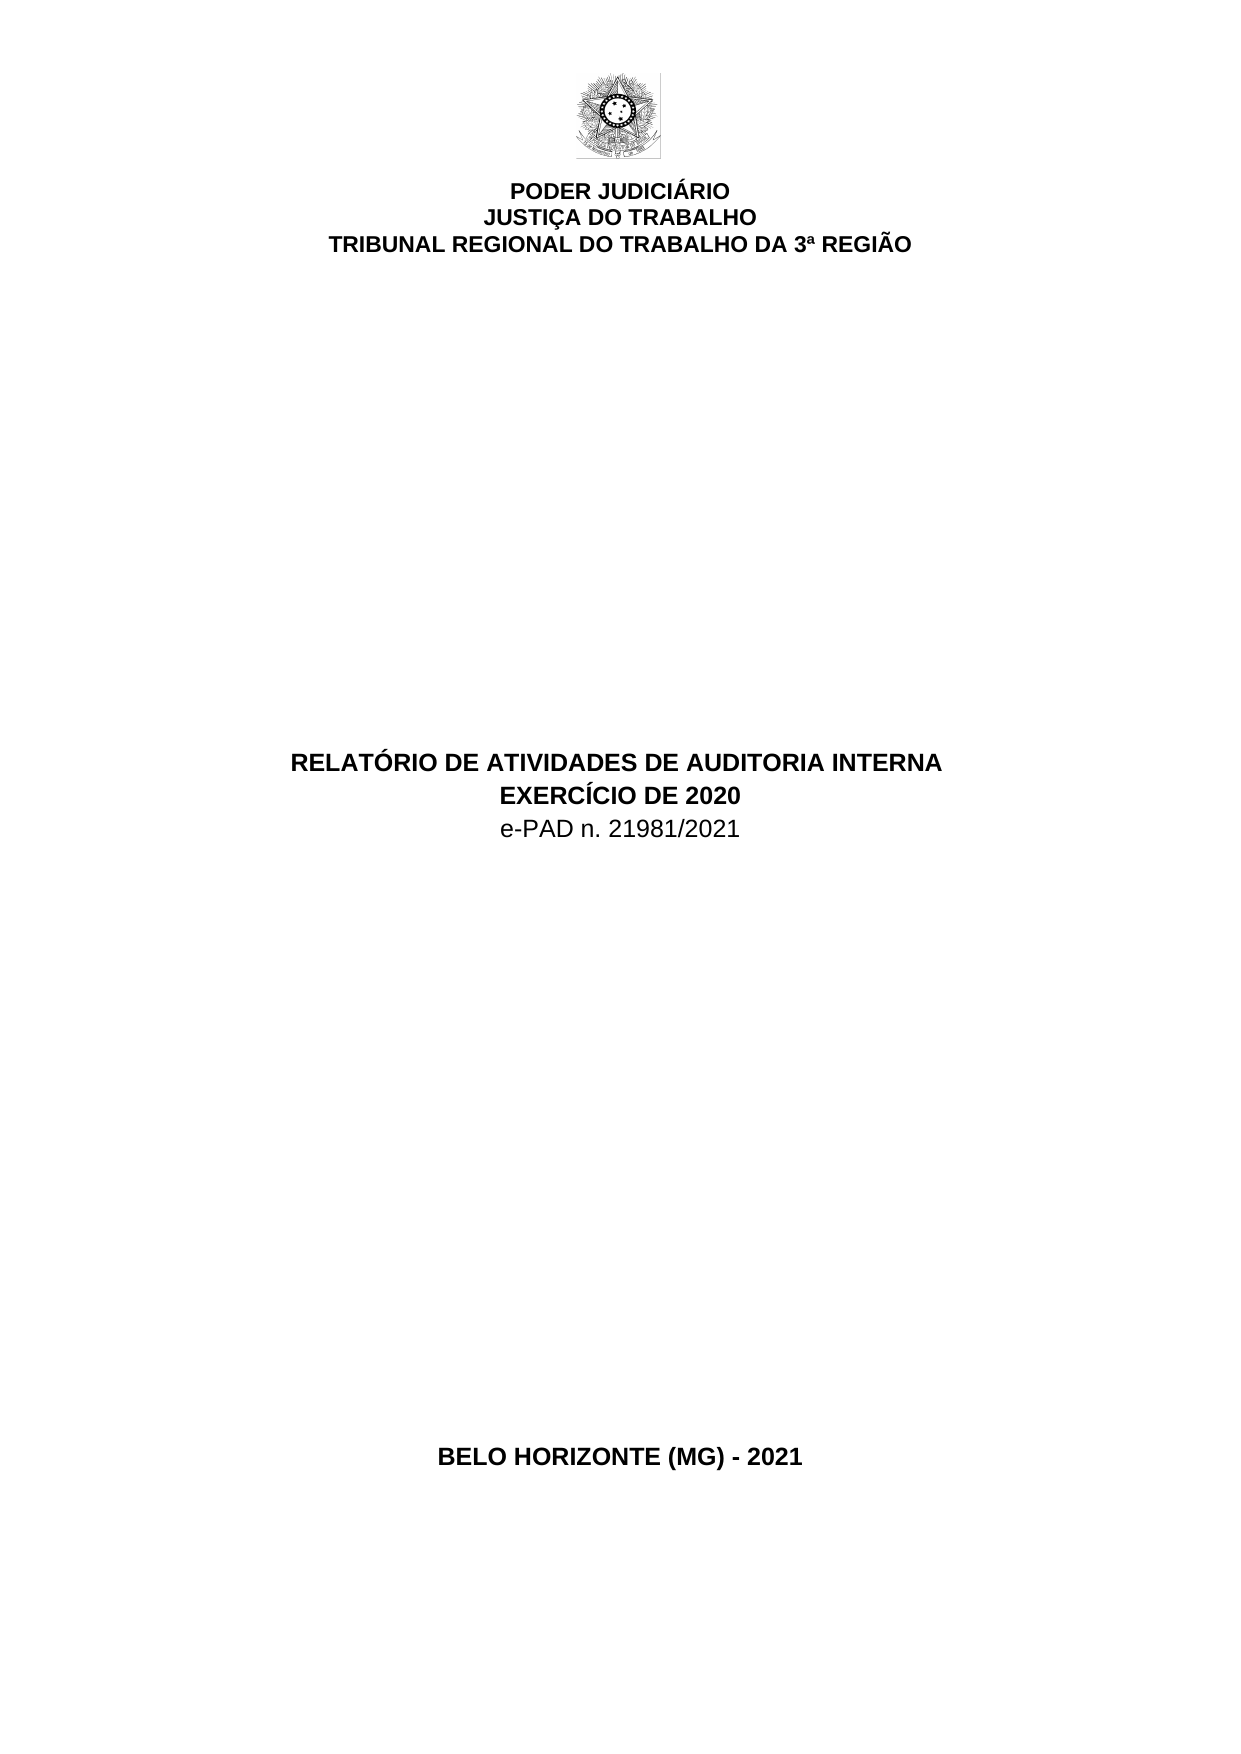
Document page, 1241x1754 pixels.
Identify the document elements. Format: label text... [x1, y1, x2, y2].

text BELO HORIZONTE (MG) - 2021 [148, 1442, 1092, 1470]
text e-PAD n. 21981/2021 [148, 814, 1092, 843]
text EXERCÍCIO DE 2020 [148, 781, 1092, 810]
text RELATÓRIO DE ATIVIDADES DE AUDITORIA INTERNA [148, 748, 1092, 777]
